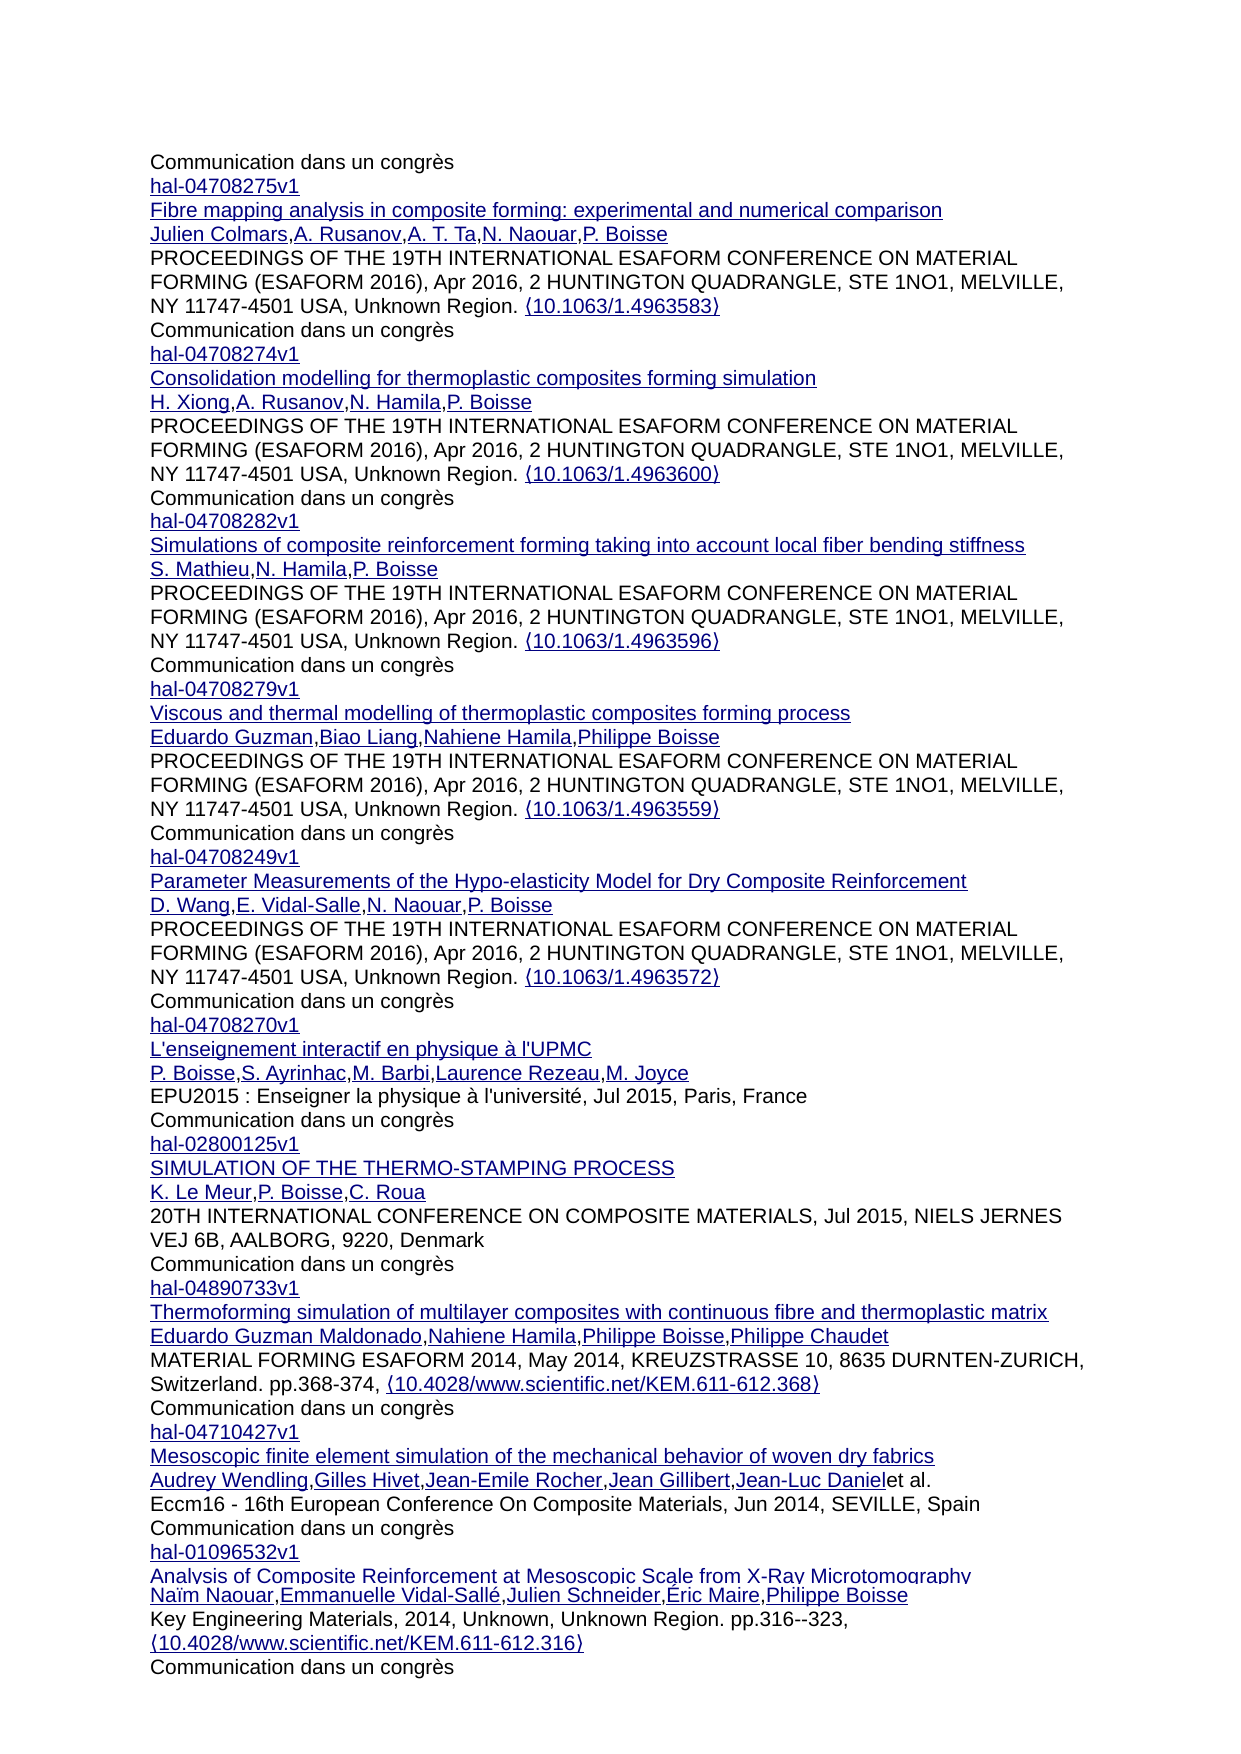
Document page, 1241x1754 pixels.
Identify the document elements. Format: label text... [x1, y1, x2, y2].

table_cell SIMULATION OF THE THERMO-STAMPING PROCESS K. Le Meur,P. Boisse,C. Roua 20TH INTERNATIONAL CONFERENCE ON COMPOSITE MATERIALS, Jul 2015, NIELS JERNES VEJ 6B, AALBORG, 9220, Denmark Communication dans un congrès hal-04890733v1 [150, 1156, 1090, 1300]
table_cell Communication dans un congrès hal-04708275v1 [150, 150, 1090, 198]
table_cell Consolidation modelling for thermoplastic composites forming simulation H. Xiong,A. Rusanov,N. Hamila,P. Boisse PROCEEDINGS OF THE 19TH INTERNATIONAL ESAFORM CONFERENCE ON MATERIAL FORMING (ESAFORM 2016), Apr 2016, 2 HUNTINGTON QUADRANGLE, STE 1NO1, MELVILLE, NY 11747-4501 USA, Unknown Region. ⟨10.1063/1.4963600⟩ Communication dans un congrès hal-04708282v1 [150, 366, 1090, 533]
table_cell Fibre mapping analysis in composite forming: experimental and numerical comparison Julien Colmars,A. Rusanov,A. T. Ta,N. Naouar,P. Boisse PROCEEDINGS OF THE 19TH INTERNATIONAL ESAFORM CONFERENCE ON MATERIAL FORMING (ESAFORM 2016), Apr 2016, 2 HUNTINGTON QUADRANGLE, STE 1NO1, MELVILLE, NY 11747-4501 USA, Unknown Region. ⟨10.1063/1.4963583⟩ Communication dans un congrès hal-04708274v1 [150, 198, 1090, 366]
table_cell Viscous and thermal modelling of thermoplastic composites forming process Eduardo Guzman,Biao Liang,Nahiene Hamila,Philippe Boisse PROCEEDINGS OF THE 19TH INTERNATIONAL ESAFORM CONFERENCE ON MATERIAL FORMING (ESAFORM 2016), Apr 2016, 2 HUNTINGTON QUADRANGLE, STE 1NO1, MELVILLE, NY 11747-4501 USA, Unknown Region. ⟨10.1063/1.4963559⟩ Communication dans un congrès hal-04708249v1 [150, 701, 1090, 869]
table_cell Thermoforming simulation of multilayer composites with continuous fibre and thermoplastic matrix Eduardo Guzman Maldonado,Nahiene Hamila,Philippe Boisse,Philippe Chaudet MATERIAL FORMING ESAFORM 2014, May 2014, KREUZSTRASSE 10, 8635 DURNTEN-ZURICH, Switzerland. pp.368-374, ⟨10.4028/www.scientific.net/KEM.611-612.368⟩ Communication dans un congrès hal-04710427v1 [150, 1300, 1090, 1444]
table_cell Simulations of composite reinforcement forming taking into account local fiber bending stiffness S. Mathieu,N. Hamila,P. Boisse PROCEEDINGS OF THE 19TH INTERNATIONAL ESAFORM CONFERENCE ON MATERIAL FORMING (ESAFORM 2016), Apr 2016, 2 HUNTINGTON QUADRANGLE, STE 1NO1, MELVILLE, NY 11747-4501 USA, Unknown Region. ⟨10.1063/1.4963596⟩ Communication dans un congrès hal-04708279v1 [150, 533, 1090, 701]
table_cell Parameter Measurements of the Hypo-elasticity Model for Dry Composite Reinforcement D. Wang,E. Vidal-Salle,N. Naouar,P. Boisse PROCEEDINGS OF THE 19TH INTERNATIONAL ESAFORM CONFERENCE ON MATERIAL FORMING (ESAFORM 2016), Apr 2016, 2 HUNTINGTON QUADRANGLE, STE 1NO1, MELVILLE, NY 11747-4501 USA, Unknown Region. ⟨10.1063/1.4963572⟩ Communication dans un congrès hal-04708270v1 [150, 869, 1090, 1036]
table_cell Analysis of Composite Reinforcement at Mesoscopic Scale from X-Ray Microtomography Naïm Naouar,Emmanuelle Vidal-Sallé,Julien Schneider,Éric Maire,Philippe Boisse Key Engineering Materials, 2014, Unknown, Unknown Region. pp.316--323, ⟨10.4028/www.scientific.net/KEM.611-612.316⟩ Communication dans un congrès [150, 1564, 1090, 1679]
table_cell L'enseignement interactif en physique à l'UPMC P. Boisse,S. Ayrinhac,M. Barbi,Laurence Rezeau,M. Joyce EPU2015 : Enseigner la physique à l'université, Jul 2015, Paris, France Communication dans un congrès hal-02800125v1 [150, 1036, 1090, 1156]
table_cell Mesoscopic finite element simulation of the mechanical behavior of woven dry fabrics Audrey Wendling,Gilles Hivet,Jean-Emile Rocher,Jean Gillibert,Jean-Luc Danielet al. Eccm16 - 16th European Conference On Composite Materials, Jun 2014, SEVILLE, Spain Communication dans un congrès hal-01096532v1 [150, 1444, 1090, 1563]
